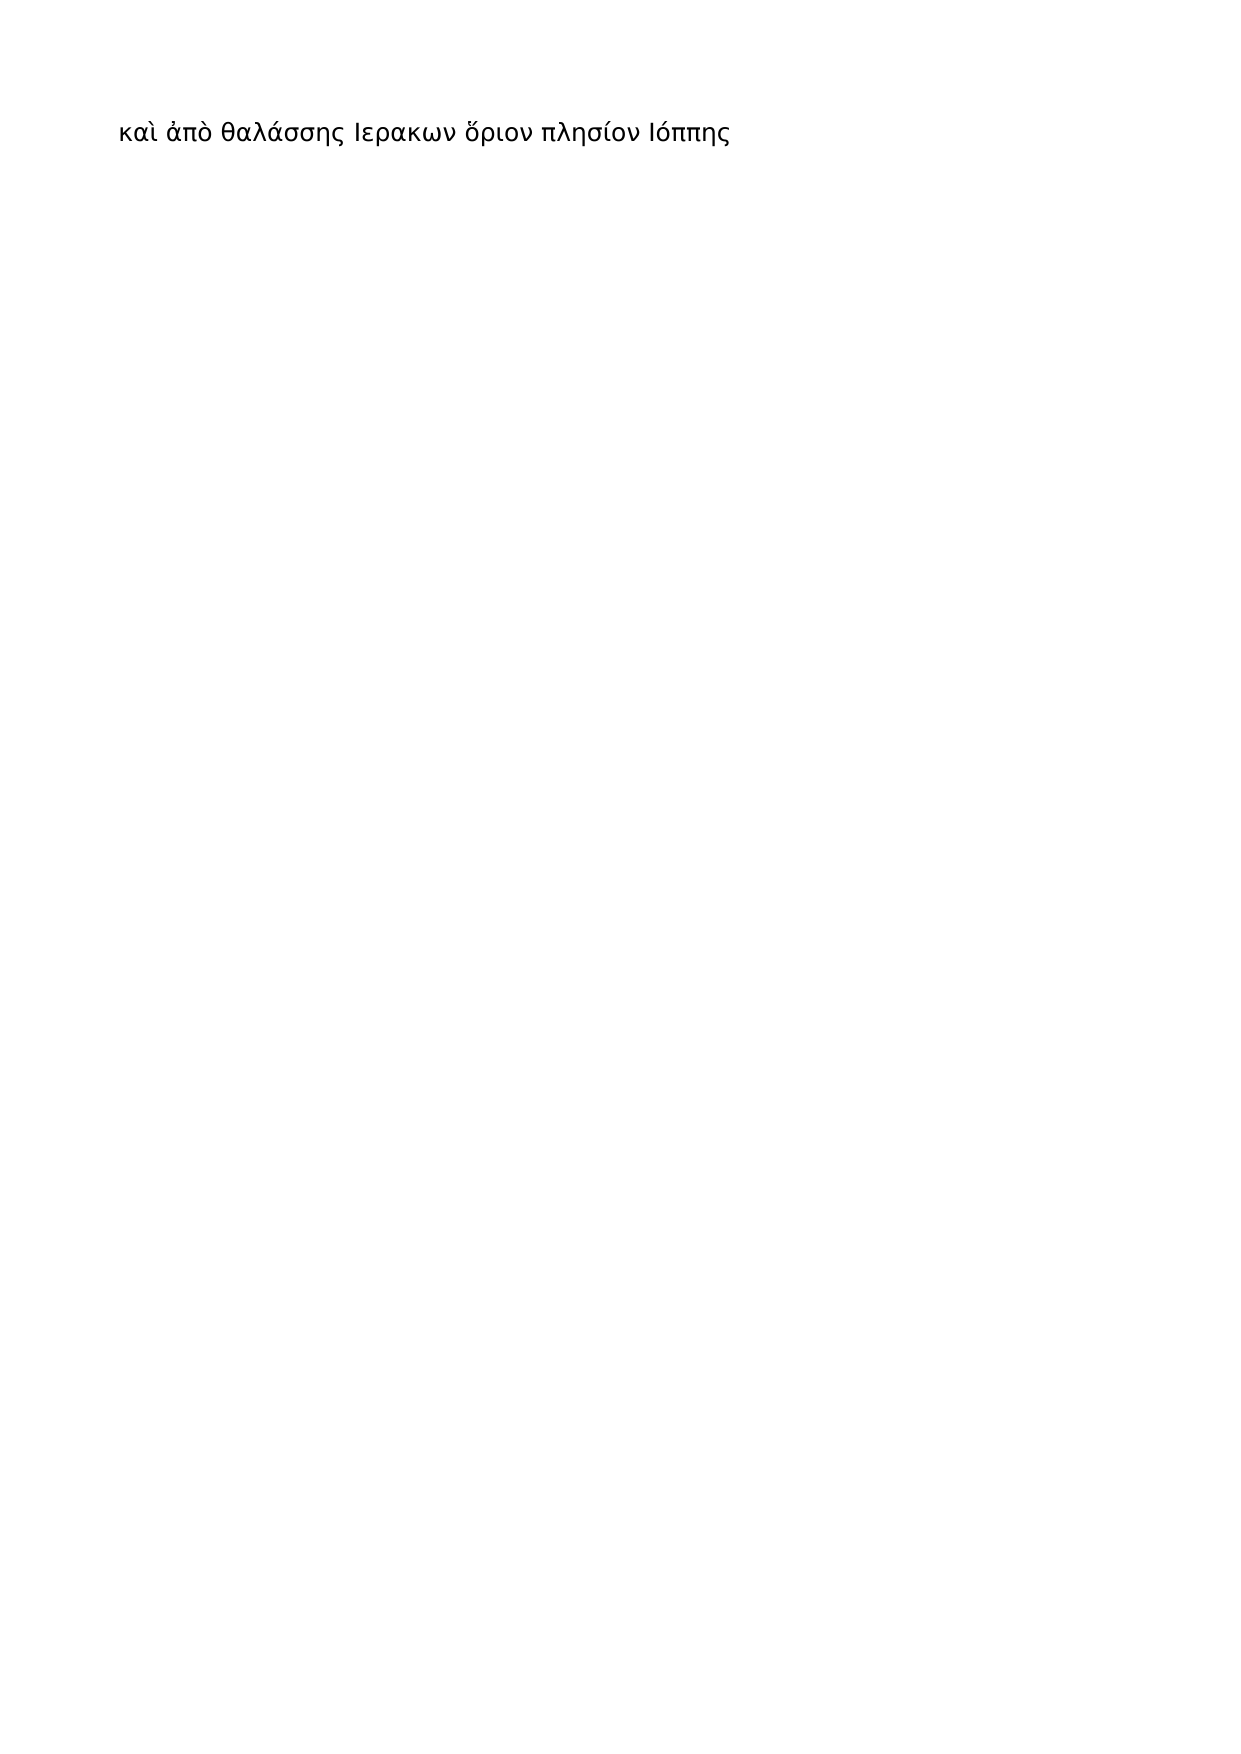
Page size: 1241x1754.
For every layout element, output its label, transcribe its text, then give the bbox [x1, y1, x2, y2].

text καὶ ἀπὸ θαλάσσης Ιερακων ὅριον πλησίον Ιόππης [118, 118, 1122, 147]
